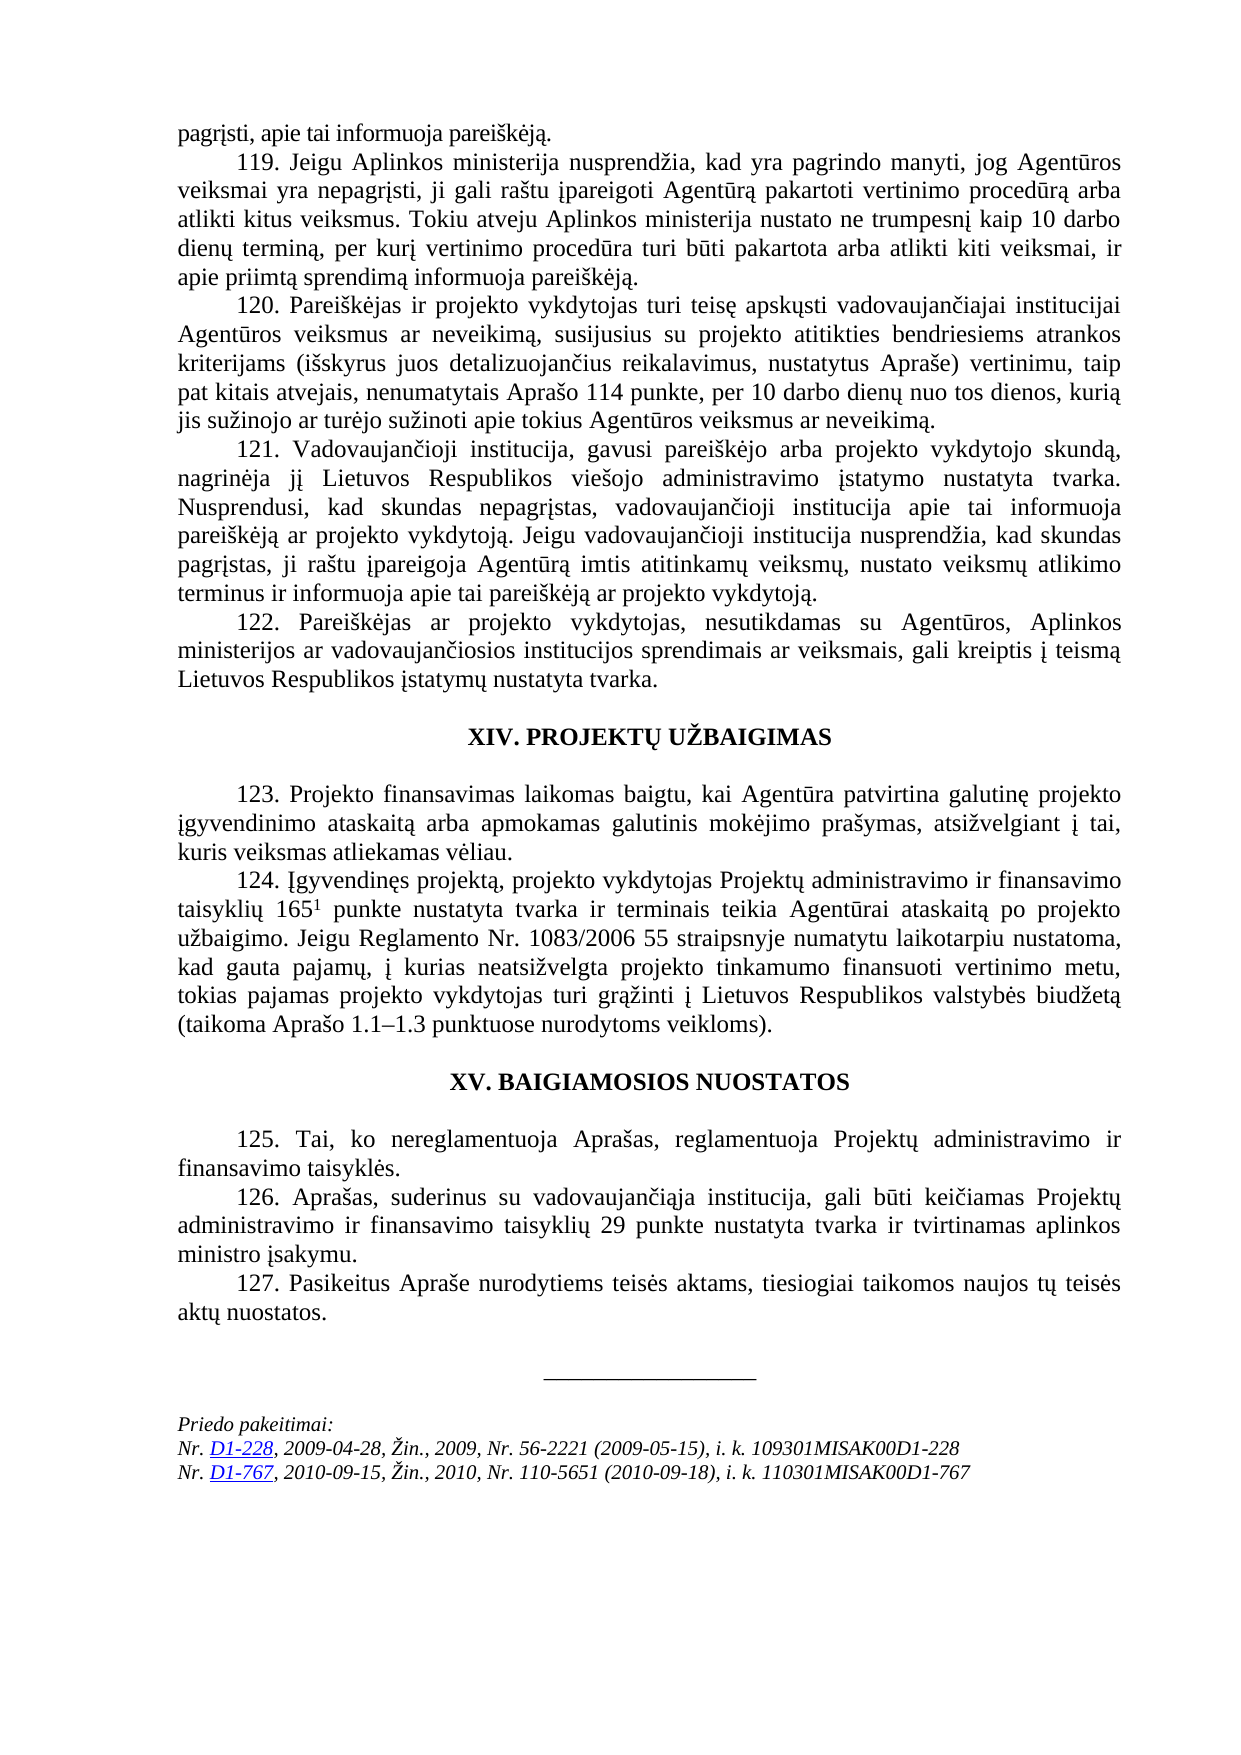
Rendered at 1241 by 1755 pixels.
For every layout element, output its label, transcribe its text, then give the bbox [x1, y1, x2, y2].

text 124. Įgyvendinęs projektą, projekto vykdytojas Projektų administravimo ir finansavimo taisyklių 1651 punkte nustatyta tvarka ir terminais teikia Agentūrai ataskaitą po projekto užbaigimo. Jeigu Reglamento Nr. 1083/2006 55 straipsnyje numatytu laikotarpiu nustatoma, kad gauta pajamų, į kurias neatsižvelgta projekto tinkamumo finansuoti vertinimo metu, tokias pajamas projekto vykdytojas turi grąžinti į Lietuvos Respublikos valstybės biudžetą (taikoma Aprašo 1.1–1.3 punktuose nurodytoms veikloms). [177, 866, 1122, 1038]
text 126. Aprašas, suderinus su vadovaujančiąja institucija, gali būti keičiamas Projektų administravimo ir finansavimo taisyklių 29 punkte nustatyta tvarka ir tvirtinamas aplinkos ministro įsakymu. [177, 1182, 1122, 1268]
text Nr. D1-767, 2010-09-15, Žin., 2010, Nr. 110-5651 (2010-09-18), i. k. 110301MISAK00D1-767 [177, 1460, 1122, 1484]
text 122. Pareiškėjas ar projekto vykdytojas, nesutikdamas su Agentūros, Aplinkos ministerijos ar vadovaujančiosios institucijos sprendimais ar veiksmais, gali kreiptis į teismą Lietuvos Respublikos įstatymų nustatyta tvarka. [177, 607, 1122, 693]
text 127. Pasikeitus Apraše nurodytiems teisės aktams, tiesiogiai taikomos naujos tų teisės aktų nuostatos. [177, 1268, 1122, 1326]
text XV. BAIGIAMOSIOS NUOSTATOS [177, 1067, 1122, 1096]
text 123. Projekto finansavimas laikomas baigtu, kai Agentūra patvirtina galutinę projekto įgyvendinimo ataskaitą arba apmokamas galutinis mokėjimo prašymas, atsižvelgiant į tai, kuris veiksmas atliekamas vėliau. [177, 779, 1122, 866]
text 121. Vadovaujančioji institucija, gavusi pareiškėjo arba projekto vykdytojo skundą, nagrinėja jį Lietuvos Respublikos viešojo administravimo įstatymo nustatyta tvarka. Nusprendusi, kad skundas nepagrįstas, vadovaujančioji institucija apie tai informuoja pareiškėją ar projekto vykdytoją. Jeigu vadovaujančioji institucija nusprendžia, kad skundas pagrįstas, ji raštu įpareigoja Agentūrą imtis atitinkamų veiksmų, nustato veiksmų atlikimo terminus ir informuoja apie tai pareiškėją ar projekto vykdytoją. [177, 434, 1122, 607]
text XIV. PROJEKTŲ UŽBAIGIMAS [177, 722, 1122, 751]
text Priedo pakeitimai: [177, 1412, 1122, 1436]
text 120. Pareiškėjas ir projekto vykdytojas turi teisę apskųsti vadovaujančiajai institucijai Agentūros veiksmus ar neveikimą, susijusius su projekto atitikties bendriesiems atrankos kriterijams (išskyrus juos detalizuojančius reikalavimus, nustatytus Apraše) vertinimu, taip pat kitais atvejais, nenumatytais Aprašo 114 punkte, per 10 darbo dienų nuo tos dienos, kurią jis sužinojo ar turėjo sužinoti apie tokius Agentūros veiksmus ar neveikimą. [177, 291, 1122, 434]
text 125. Tai, ko nereglamentuoja Aprašas, reglamentuoja Projektų administravimo ir finansavimo taisyklės. [177, 1124, 1122, 1182]
text Nr. D1-228, 2009-04-28, Žin., 2009, Nr. 56-2221 (2009-05-15), i. k. 109301MISAK00D1-228 [177, 1436, 1122, 1460]
text 119. Jeigu Aplinkos ministerija nusprendžia, kad yra pagrindo manyti, jog Agentūros veiksmai yra nepagrįsti, ji gali raštu įpareigoti Agentūrą pakartoti vertinimo procedūrą arba atlikti kitus veiksmus. Tokiu atveju Aplinkos ministerija nustato ne trumpesnį kaip 10 darbo dienų terminą, per kurį vertinimo procedūra turi būti pakartota arba atlikti kiti veiksmai, ir apie priimtą sprendimą informuoja pareiškėją. [177, 147, 1122, 291]
text _________________ [177, 1354, 1122, 1383]
text pagrįsti, apie tai informuoja pareiškėją. [177, 118, 1122, 147]
